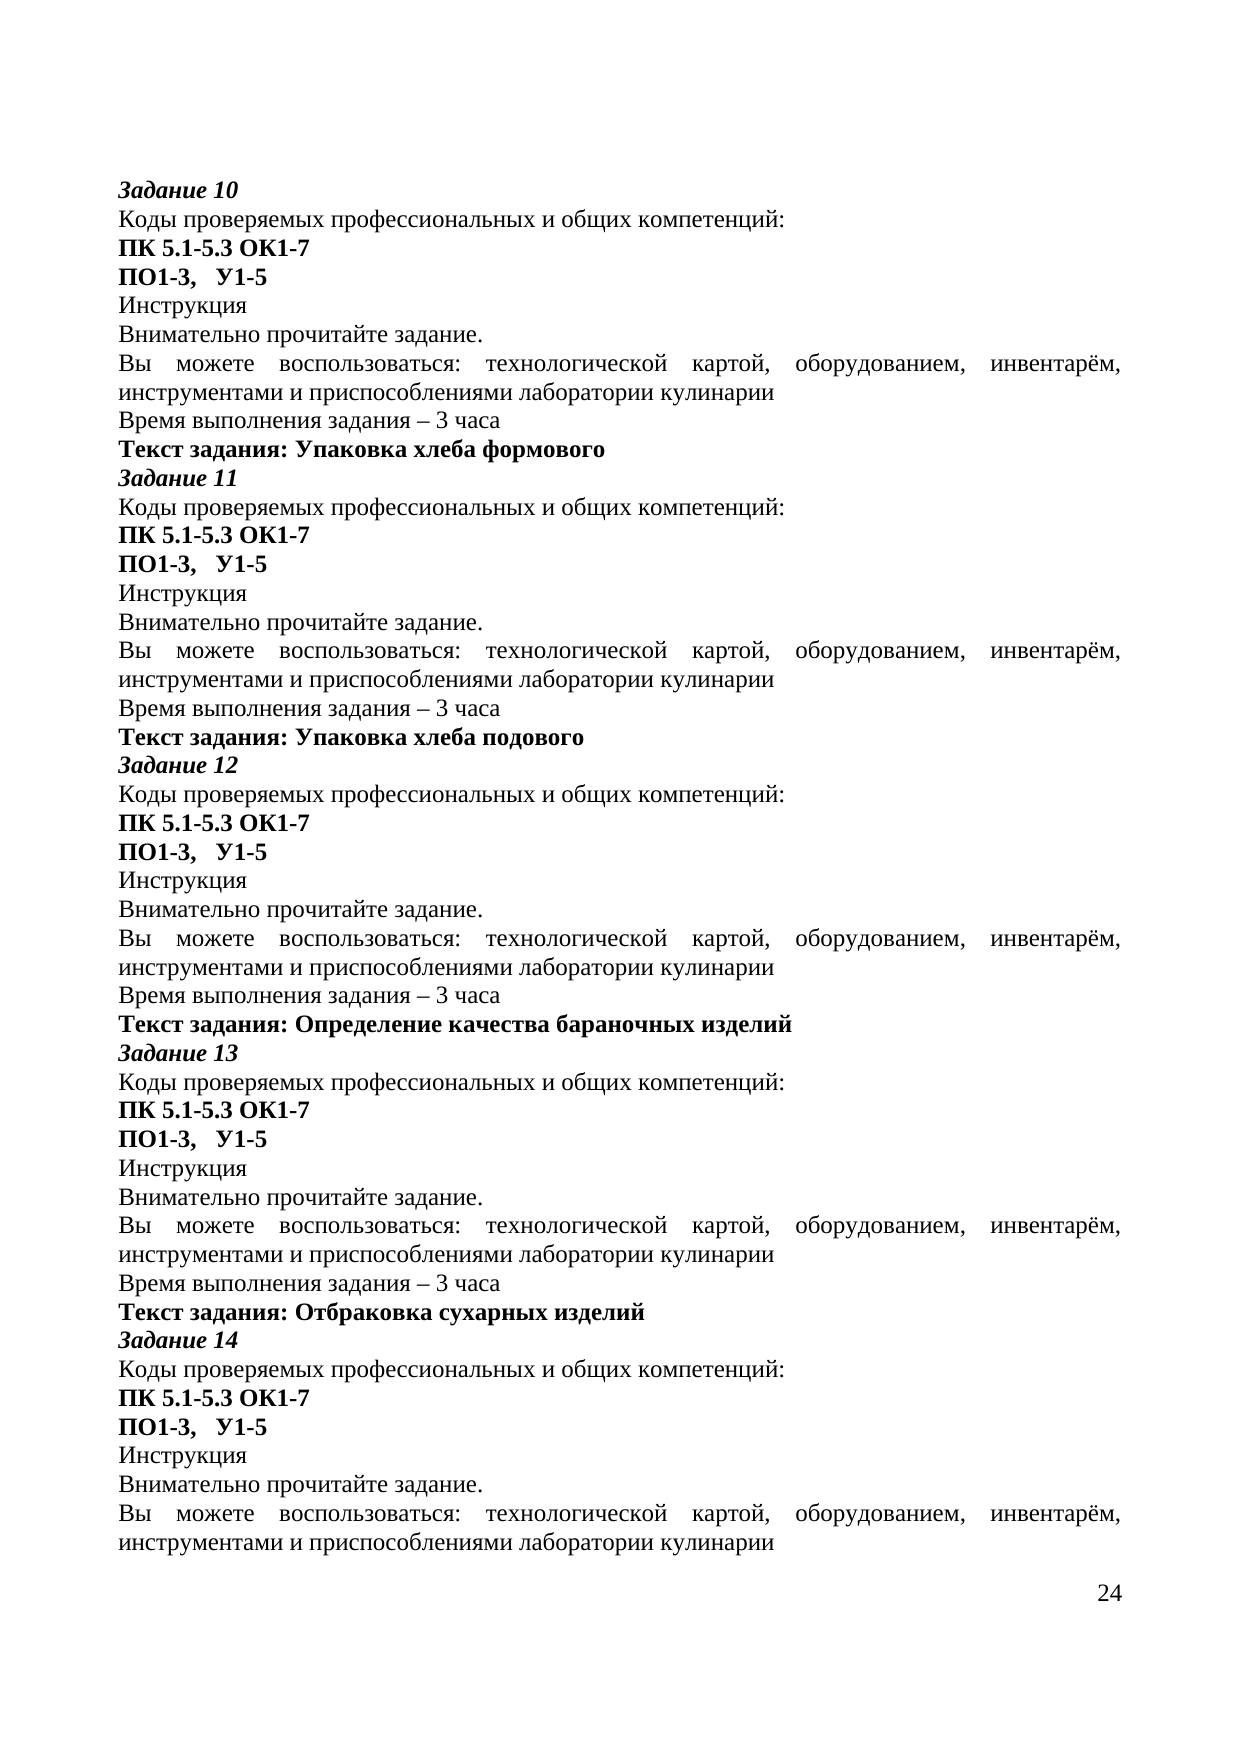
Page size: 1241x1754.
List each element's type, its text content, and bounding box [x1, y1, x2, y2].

text Коды проверяемых профессиональных и общих компетенций: [118, 1067, 1122, 1096]
text Коды проверяемых профессиональных и общих компетенций: [118, 492, 1122, 521]
text Коды проверяемых профессиональных и общих компетенций: [118, 779, 1122, 808]
text Задание 11 [118, 463, 1122, 492]
text Время выполнения задания – 3 часа [118, 693, 1122, 722]
text Задание 14 [118, 1326, 1122, 1354]
text ПК 5.1-5.3 ОК1-7 [118, 233, 1122, 262]
text Задание 10 [118, 176, 1122, 204]
text ПК 5.1-5.3 ОК1-7 [118, 808, 1122, 837]
text ПК 5.1-5.3 ОК1-7 [118, 521, 1122, 549]
text Инструкция [118, 1153, 1122, 1182]
text ПО1-3, У1-5 [118, 1412, 1122, 1441]
text ПК 5.1-5.3 ОК1-7 [118, 1096, 1122, 1124]
text Внимательно прочитайте задание. [118, 1182, 1122, 1211]
text Вы можете воспользоваться: технологической картой, оборудованием, инвентарём, инструментами и приспособлениями лаборатории кулинарии [118, 1498, 1122, 1556]
text Время выполнения задания – 3 часа [118, 981, 1122, 1009]
text Инструкция [118, 866, 1122, 894]
text Инструкция [118, 1441, 1122, 1469]
text Внимательно прочитайте задание. [118, 319, 1122, 348]
text Коды проверяемых профессиональных и общих компетенций: [118, 204, 1122, 233]
text Задание 13 [118, 1038, 1122, 1067]
text Вы можете воспользоваться: технологической картой, оборудованием, инвентарём, инструментами и приспособлениями лаборатории кулинарии [118, 636, 1122, 693]
text Вы можете воспользоваться: технологической картой, оборудованием, инвентарём, инструментами и приспособлениями лаборатории кулинарии [118, 348, 1122, 406]
text Время выполнения задания – 3 часа [118, 1268, 1122, 1297]
text Внимательно прочитайте задание. [118, 607, 1122, 636]
text Вы можете воспользоваться: технологической картой, оборудованием, инвентарём, инструментами и приспособлениями лаборатории кулинарии [118, 923, 1122, 981]
text Коды проверяемых профессиональных и общих компетенций: [118, 1354, 1122, 1383]
text Инструкция [118, 291, 1122, 319]
text Текст задания: Отбраковка сухарных изделий [118, 1297, 1122, 1326]
text Внимательно прочитайте задание. [118, 1469, 1122, 1498]
text Инструкция [118, 578, 1122, 607]
text ПО1-3, У1-5 [118, 1124, 1122, 1153]
text Задание 12 [118, 751, 1122, 779]
text ПО1-3, У1-5 [118, 549, 1122, 578]
text Текст задания: Упаковка хлеба формового [118, 434, 1122, 463]
text ПК 5.1-5.3 ОК1-7 [118, 1383, 1122, 1412]
text Текст задания: Определение качества бараночных изделий [118, 1009, 1122, 1038]
text ПО1-3, У1-5 [118, 262, 1122, 291]
text Текст задания: Упаковка хлеба подового [118, 722, 1122, 751]
text Время выполнения задания – 3 часа [118, 406, 1122, 434]
text Вы можете воспользоваться: технологической картой, оборудованием, инвентарём, инструментами и приспособлениями лаборатории кулинарии [118, 1211, 1122, 1268]
text Внимательно прочитайте задание. [118, 894, 1122, 923]
text ПО1-3, У1-5 [118, 837, 1122, 866]
